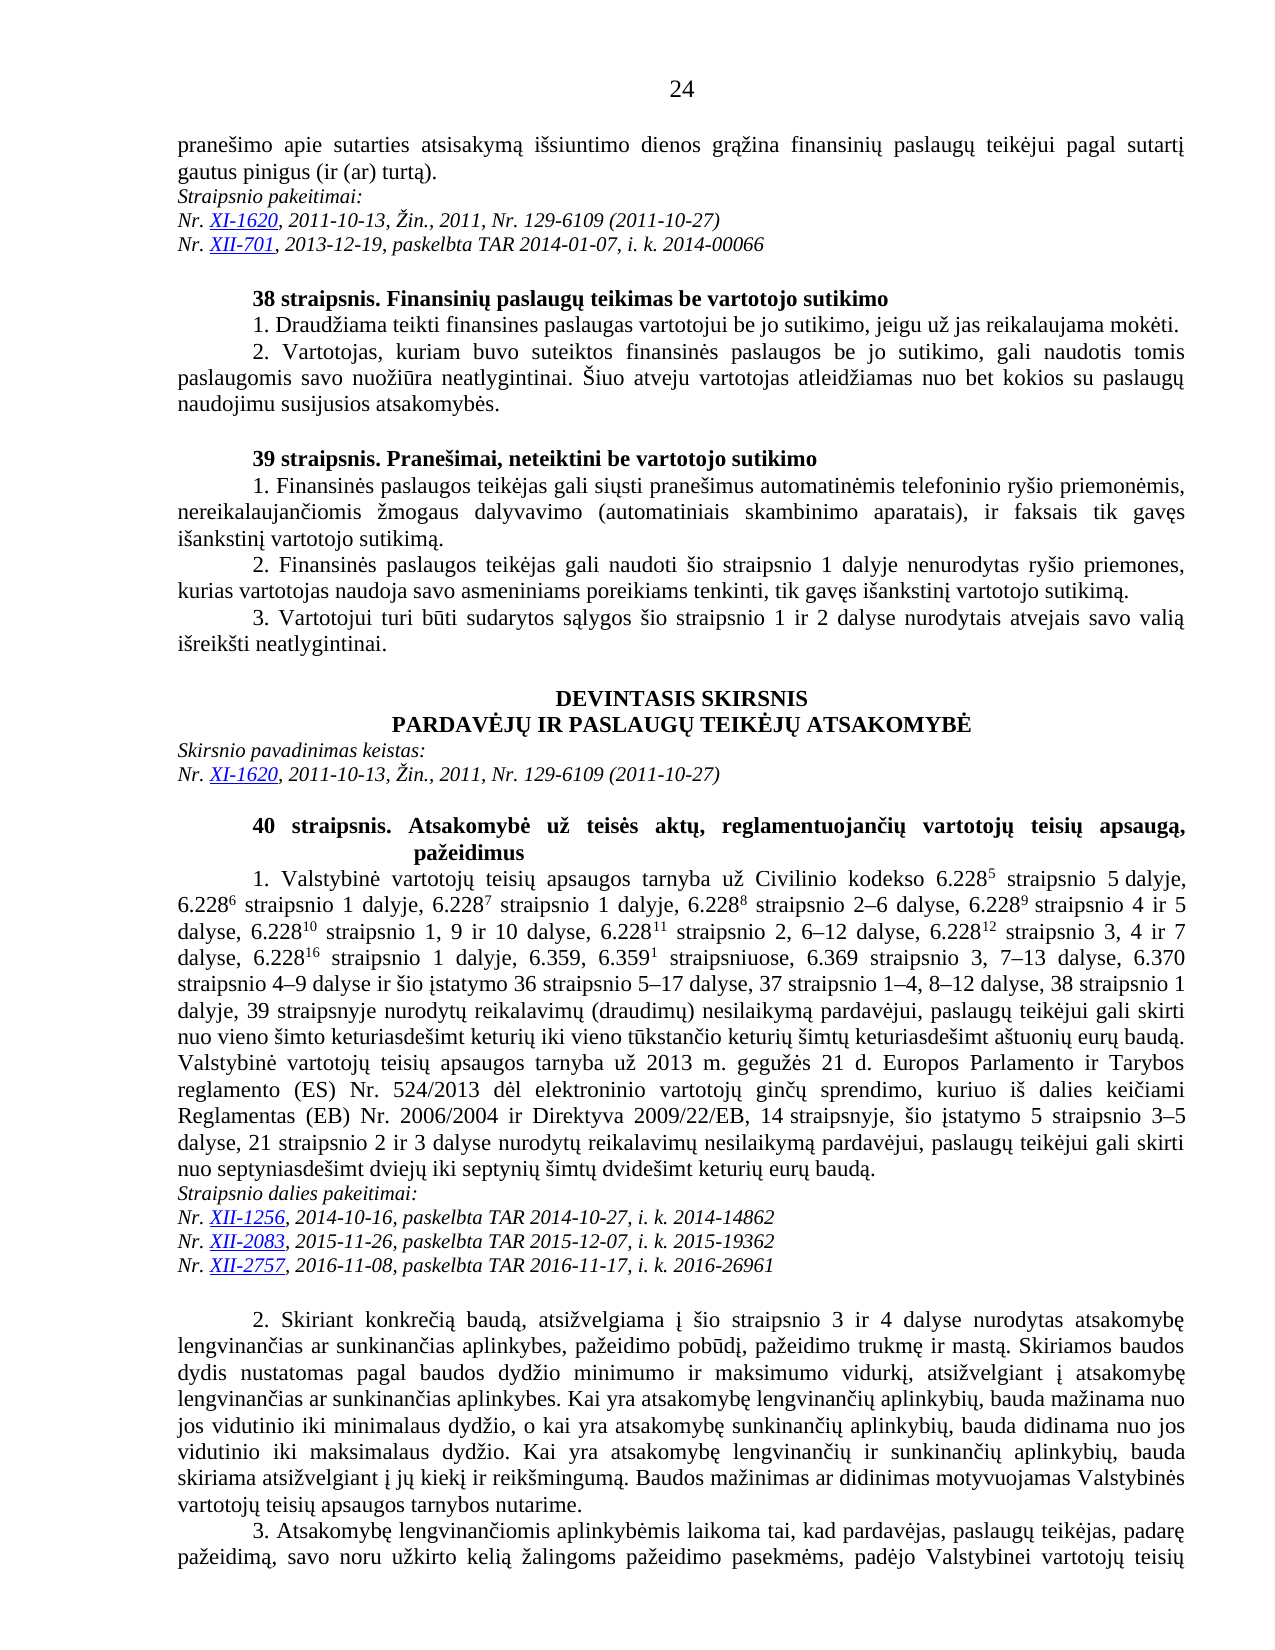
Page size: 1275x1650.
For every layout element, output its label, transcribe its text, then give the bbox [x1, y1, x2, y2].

text 2. Skiriant konkrečią baudą, atsižvelgiama į šio straipsnio 3 ir 4 dalyse nurodytas atsakomybę lengvinančias ar sunkinančias aplinkybes, pažeidimo pobūdį, pažeidimo trukmę ir mastą. Skiriamos baudos dydis nustatomas pagal baudos dydžio minimumo ir maksimumo vidurkį, atsižvelgiant į atsakomybę lengvinančias ar sunkinančias aplinkybes. Kai yra atsakomybę lengvinančių aplinkybių, bauda mažinama nuo jos vidutinio iki minimalaus dydžio, o kai yra atsakomybę sunkinančių aplinkybių, bauda didinama nuo jos vidutinio iki maksimalaus dydžio. Kai yra atsakomybę lengvinančių ir sunkinančių aplinkybių, bauda skiriama atsižvelgiant į jų kiekį ir reikšmingumą. Baudos mažinimas ar didinimas motyvuojamas Valstybinės vartotojų teisių apsaugos tarnybos nutarime. [177, 1306, 1186, 1517]
text Nr. XII-1256, 2014-10-16, paskelbta TAR 2014-10-27, i. k. 2014-14862 [177, 1205, 1186, 1229]
text Nr. XI-1620, 2011-10-13, Žin., 2011, Nr. 129-6109 (2011-10-27) [177, 762, 1186, 786]
text Nr. XII-2083, 2015-11-26, paskelbta TAR 2015-12-07, i. k. 2015-19362 [177, 1229, 1186, 1253]
text pranešimo apie sutarties atsisakymą išsiuntimo dienos grąžina finansinių paslaugų teikėjui pagal sutartį gautus pinigus (ir (ar) turtą). [177, 131, 1186, 184]
text Straipsnio pakeitimai: [177, 184, 1186, 208]
text 39 straipsnis. Pranešimai, neteiktini be vartotojo sutikimo [177, 446, 1186, 472]
text PARDAVĖJŲ IR PASLAUGŲ TEIKĖJŲ ATSAKOMYBĖ [177, 711, 1186, 738]
text Nr. XII-2757, 2016-11-08, paskelbta TAR 2016-11-17, i. k. 2016-26961 [177, 1253, 1186, 1277]
text Nr. XII-701, 2013-12-19, paskelbta TAR 2014-01-07, i. k. 2014-00066 [177, 232, 1186, 256]
text Straipsnio dalies pakeitimai: [177, 1181, 1186, 1205]
text Skirsnio pavadinimas keistas: [177, 738, 1186, 762]
text 1. Draudžiama teikti finansines paslaugas vartotojui be jo sutikimo, jeigu už jas reikalaujama mokėti. [177, 311, 1186, 338]
text 40 straipsnis. Atsakomybė už teisės aktų, reglamentuojančių vartotojų teisių apsaugą, pažeidimus [252, 812, 1186, 865]
text 1. Finansinės paslaugos teikėjas gali siųsti pranešimus automatinėmis telefoninio ryšio priemonėmis, nereikalaujančiomis žmogaus dalyvavimo (automatiniais skambinimo aparatais), ir faksais tik gavęs išankstinį vartotojo sutikimą. [177, 472, 1186, 551]
text 3. Vartotojui turi būti sudarytos sąlygos šio straipsnio 1 ir 2 dalyse nurodytais atvejais savo valią išreikšti neatlygintinai. [177, 604, 1186, 656]
text 1. Valstybinė vartotojų teisių apsaugos tarnyba už Civilinio kodekso 6.2285 straipsnio 5 dalyje, 6.2286 straipsnio 1 dalyje, 6.2287 straipsnio 1 dalyje, 6.2288 straipsnio 2–6 dalyse, 6.2289 straipsnio 4 ir 5 dalyse, 6.22810 straipsnio 1, 9 ir 10 dalyse, 6.22811 straipsnio 2, 6–12 dalyse, 6.22812 straipsnio 3, 4 ir 7 dalyse, 6.22816 straipsnio 1 dalyje, 6.359, 6.3591 straipsniuose, 6.369 straipsnio 3, 7–13 dalyse, 6.370 straipsnio 4–9 dalyse ir šio įstatymo 36 straipsnio 5–17 dalyse, 37 straipsnio 1–4, 8–12 dalyse, 38 straipsnio 1 dalyje, 39 straipsnyje nurodytų reikalavimų (draudimų) nesilaikymą pardavėjui, paslaugų teikėjui gali skirti nuo vieno šimto keturiasdešimt keturių iki vieno tūkstančio keturių šimtų keturiasdešimt aštuonių eurų baudą. Valstybinė vartotojų teisių apsaugos tarnyba už 2013 m. gegužės 21 d. Europos Parlamento ir Tarybos reglamento (ES) Nr. 524/2013 dėl elektroninio vartotojų ginčų sprendimo, kuriuo iš dalies keičiami Reglamentas (EB) Nr. 2006/2004 ir Direktyva 2009/22/EB, 14 straipsnyje, šio įstatymo 5 straipsnio 3–5 dalyse, 21 straipsnio 2 ir 3 dalyse nurodytų reikalavimų nesilaikymą pardavėjui, paslaugų teikėjui gali skirti nuo septyniasdešimt dviejų iki septynių šimtų dvidešimt keturių eurų baudą. [177, 865, 1186, 1181]
text DEVINTASIS SKIRSNIS [177, 685, 1186, 711]
text 38 straipsnis. Finansinių paslaugų teikimas be vartotojo sutikimo [177, 285, 1186, 311]
text 2. Vartotojas, kuriam buvo suteiktos finansinės paslaugos be jo sutikimo, gali naudotis tomis paslaugomis savo nuožiūra neatlygintinai. Šiuo atveju vartotojas atleidžiamas nuo bet kokios su paslaugų naudojimu susijusios atsakomybės. [177, 338, 1186, 417]
text 2. Finansinės paslaugos teikėjas gali naudoti šio straipsnio 1 dalyje nenurodytas ryšio priemones, kurias vartotojas naudoja savo asmeniniams poreikiams tenkinti, tik gavęs išankstinį vartotojo sutikimą. [177, 551, 1186, 604]
text 3. Atsakomybę lengvinančiomis aplinkybėmis laikoma tai, kad pardavėjas, paslaugų teikėjas, padarę pažeidimą, savo noru užkirto kelią žalingoms pažeidimo pasekmėms, padėjo Valstybinei vartotojų teisių [177, 1517, 1186, 1570]
text Nr. XI-1620, 2011-10-13, Žin., 2011, Nr. 129-6109 (2011-10-27) [177, 208, 1186, 232]
